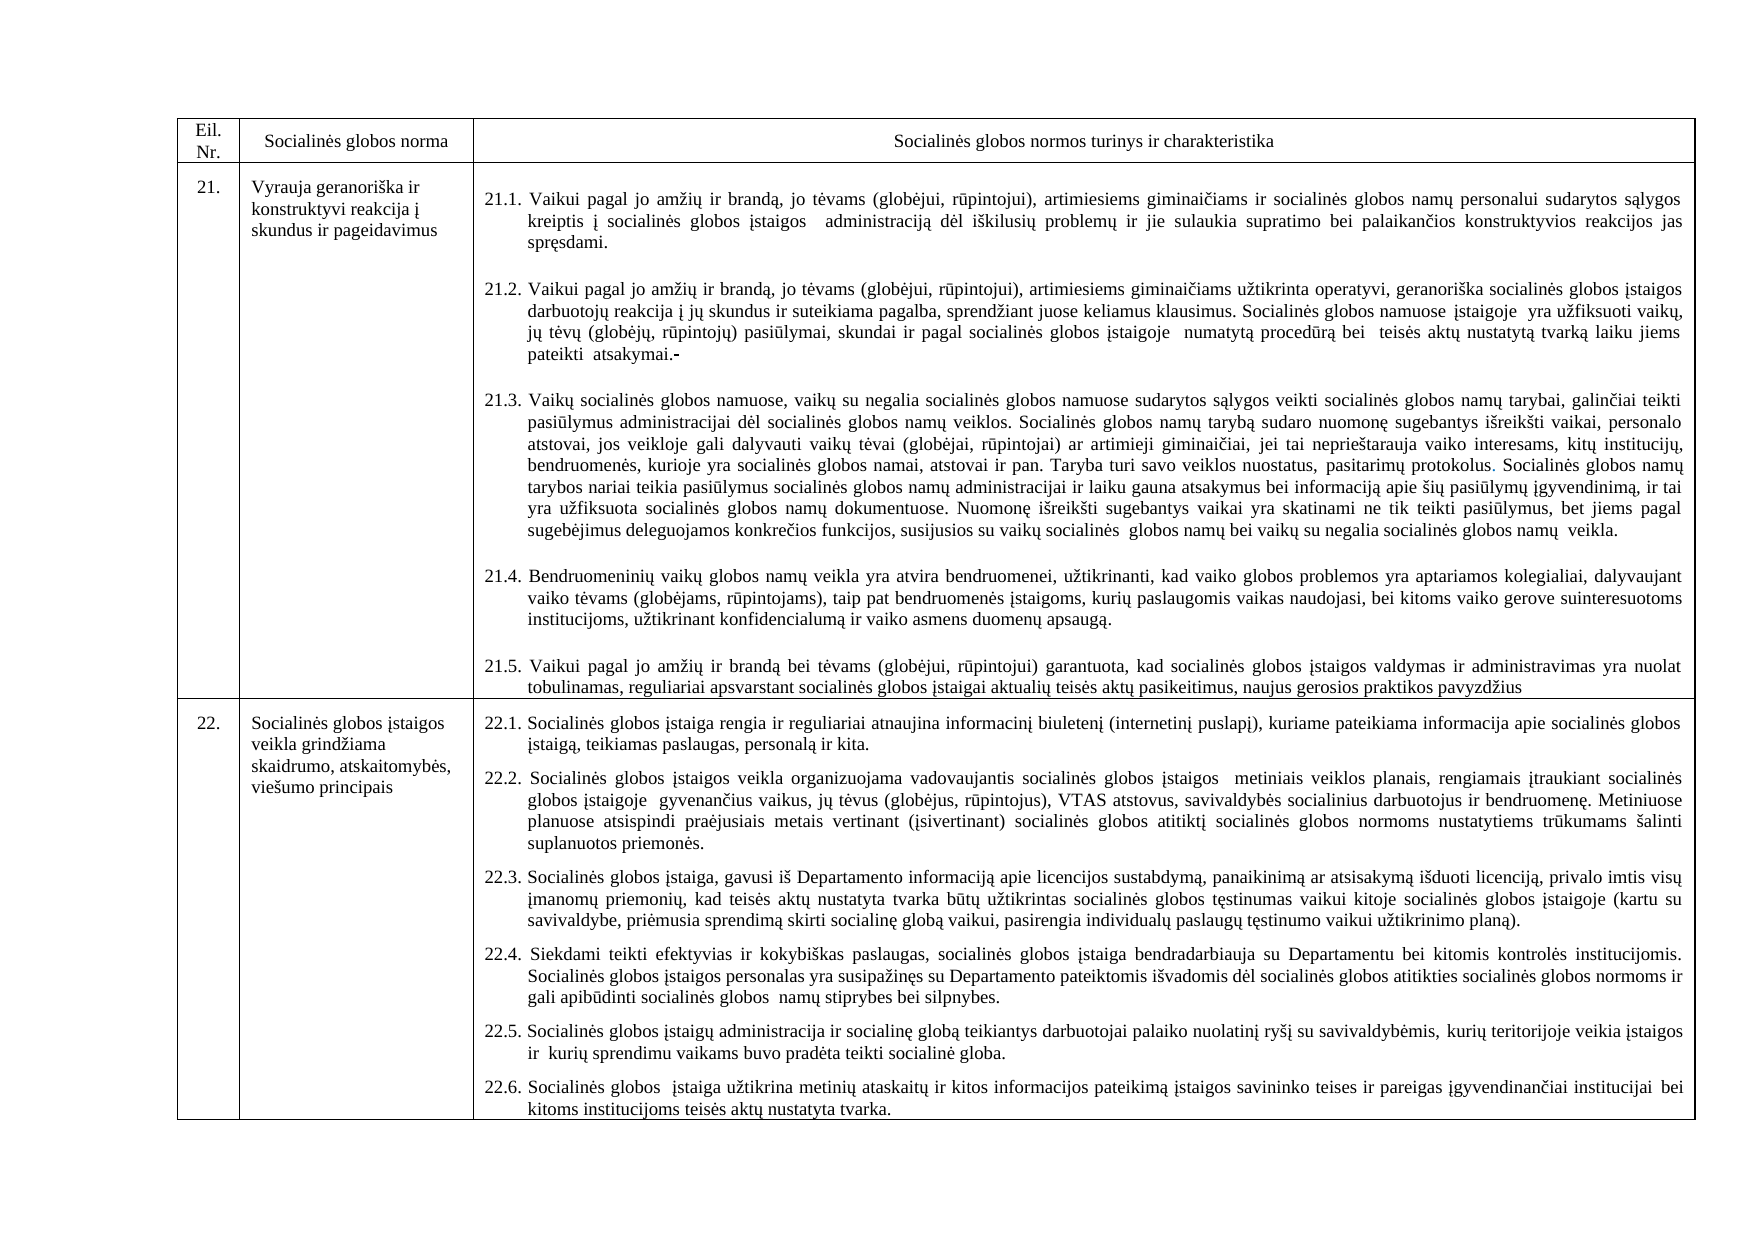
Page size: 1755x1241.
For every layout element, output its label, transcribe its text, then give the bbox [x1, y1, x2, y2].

table_header Socialinės globos normos turinys ir charakteristika [474, 119, 1694, 162]
table_cell 21.1. Vaikui pagal jo amžių ir brandą, jo tėvams (globėjui, rūpintojui), artimiesiems giminaičiams ir socialinės globos namų personalui sudarytos sąlygos kreiptis į socialinės globos įstaigos administraciją dėl iškilusių problemų ir jie sulaukia supratimo bei palaikančios konstruktyvios reakcijos jas spręsdami. 21.2. Vaikui pagal jo amžių ir brandą, jo tėvams (globėjui, rūpintojui), artimiesiems giminaičiams užtikrinta operatyvi, geranoriška socialinės globos įstaigos darbuotojų reakcija į jų skundus ir suteikiama pagalba, sprendžiant juose keliamus klausimus. Socialinės globos namuose įstaigoje yra užfiksuoti vaikų, jų tėvų (globėjų, rūpintojų) pasiūlymai, skundai ir pagal socialinės globos įstaigoje numatytą procedūrą bei teisės aktų nustatytą tvarką laiku jiems pateikti atsakymai. 21.3. Vaikų socialinės globos namuose, vaikų su negalia socialinės globos namuose sudarytos sąlygos veikti socialinės globos namų tarybai, galinčiai teikti pasiūlymus administracijai dėl socialinės globos namų veiklos. Socialinės globos namų tarybą sudaro nuomonę sugebantys išreikšti vaikai, personalo atstovai, jos veikloje gali dalyvauti vaikų tėvai (globėjai, rūpintojai) ar artimieji giminaičiai, jei tai neprieštarauja vaiko interesams, kitų institucijų, bendruomenės, kurioje yra socialinės globos namai, atstovai ir pan. Taryba turi savo veiklos nuostatus, pasitarimų protokolus. Socialinės globos namų tarybos nariai teikia pasiūlymus socialinės globos namų administracijai ir laiku gauna atsakymus bei informaciją apie šių pasiūlymų įgyvendinimą, ir tai yra užfiksuota socialinės globos namų dokumentuose. Nuomonę išreikšti sugebantys vaikai yra skatinami ne tik teikti pasiūlymus, bet jiems pagal sugebėjimus deleguojamos konkrečios funkcijos, susijusios su vaikų socialinės globos namų bei vaikų su negalia socialinės globos namų veikla. 21.4. Bendruomeninių vaikų globos namų veikla yra atvira bendruomenei, užtikrinanti, kad vaiko globos problemos yra aptariamos kolegialiai, dalyvaujant vaiko tėvams (globėjams, rūpintojams), taip pat bendruomenės įstaigoms, kurių paslaugomis vaikas naudojasi, bei kitoms vaiko gerove suinteresuotoms institucijoms, užtikrinant konfidencialumą ir vaiko asmens duomenų apsaugą. 21.5. Vaikui pagal jo amžių ir brandą bei tėvams (globėjui, rūpintojui) garantuota, kad socialinės globos įstaigos valdymas ir administravimas yra nuolat tobulinamas, reguliariai apsvarstant socialinės globos įstaigai aktualių teisės aktų pasikeitimus, naujus gerosios praktikos pavyzdžius [474, 163, 1694, 698]
table_header Socialinės globos norma [240, 119, 473, 162]
table_cell 21. [178, 163, 239, 698]
table_cell Socialinės globos įstaigos veikla grindžiama skaidrumo, atskaitomybės, viešumo principais [240, 699, 473, 1119]
table_cell Vyrauja geranoriška ir konstruktyvi reakcija į skundus ir pageidavimus [240, 163, 473, 698]
table_cell 22.1. Socialinės globos įstaiga rengia ir reguliariai atnaujina informacinį biuletenį (internetinį puslapį), kuriame pateikiama informacija apie socialinės globos įstaigą, teikiamas paslaugas, personalą ir kita. 22.2. Socialinės globos įstaigos veikla organizuojama vadovaujantis socialinės globos įstaigos metiniais veiklos planais, rengiamais įtraukiant socialinės globos įstaigoje gyvenančius vaikus, jų tėvus (globėjus, rūpintojus), VTAS atstovus, savivaldybės socialinius darbuotojus ir bendruomenę. Metiniuose planuose atsispindi praėjusiais metais vertinant (įsivertinant) socialinės globos atitiktį socialinės globos normoms nustatytiems trūkumams šalinti suplanuotos priemonės. 22.3. Socialinės globos įstaiga, gavusi iš Departamento informaciją apie licencijos sustabdymą, panaikinimą ar atsisakymą išduoti licenciją, privalo imtis visų įmanomų priemonių, kad teisės aktų nustatyta tvarka būtų užtikrintas socialinės globos tęstinumas vaikui kitoje socialinės globos įstaigoje (kartu su savivaldybe, priėmusia sprendimą skirti socialinę globą vaikui, pasirengia individualų paslaugų tęstinumo vaikui užtikrinimo planą). 22.4. Siekdami teikti efektyvias ir kokybiškas paslaugas, socialinės globos įstaiga bendradarbiauja su Departamentu bei kitomis kontrolės institucijomis. Socialinės globos įstaigos personalas yra susipažinęs su Departamento pateiktomis išvadomis dėl socialinės globos atitikties socialinės globos normoms ir gali apibūdinti socialinės globos namų stiprybes bei silpnybes. 22.5. Socialinės globos įstaigų administracija ir socialinę globą teikiantys darbuotojai palaiko nuolatinį ryšį su savivaldybėmis, kurių teritorijoje veikia įstaigos ir kurių sprendimu vaikams buvo pradėta teikti socialinė globa. 22.6. Socialinės globos įstaiga užtikrina metinių ataskaitų ir kitos informacijos pateikimą įstaigos savininko teises ir pareigas įgyvendinančiai institucijai bei kitoms institucijoms teisės aktų nustatyta tvarka. [474, 699, 1694, 1119]
table_header Eil. Nr. [178, 119, 239, 162]
table_cell 22. [178, 699, 239, 1119]
